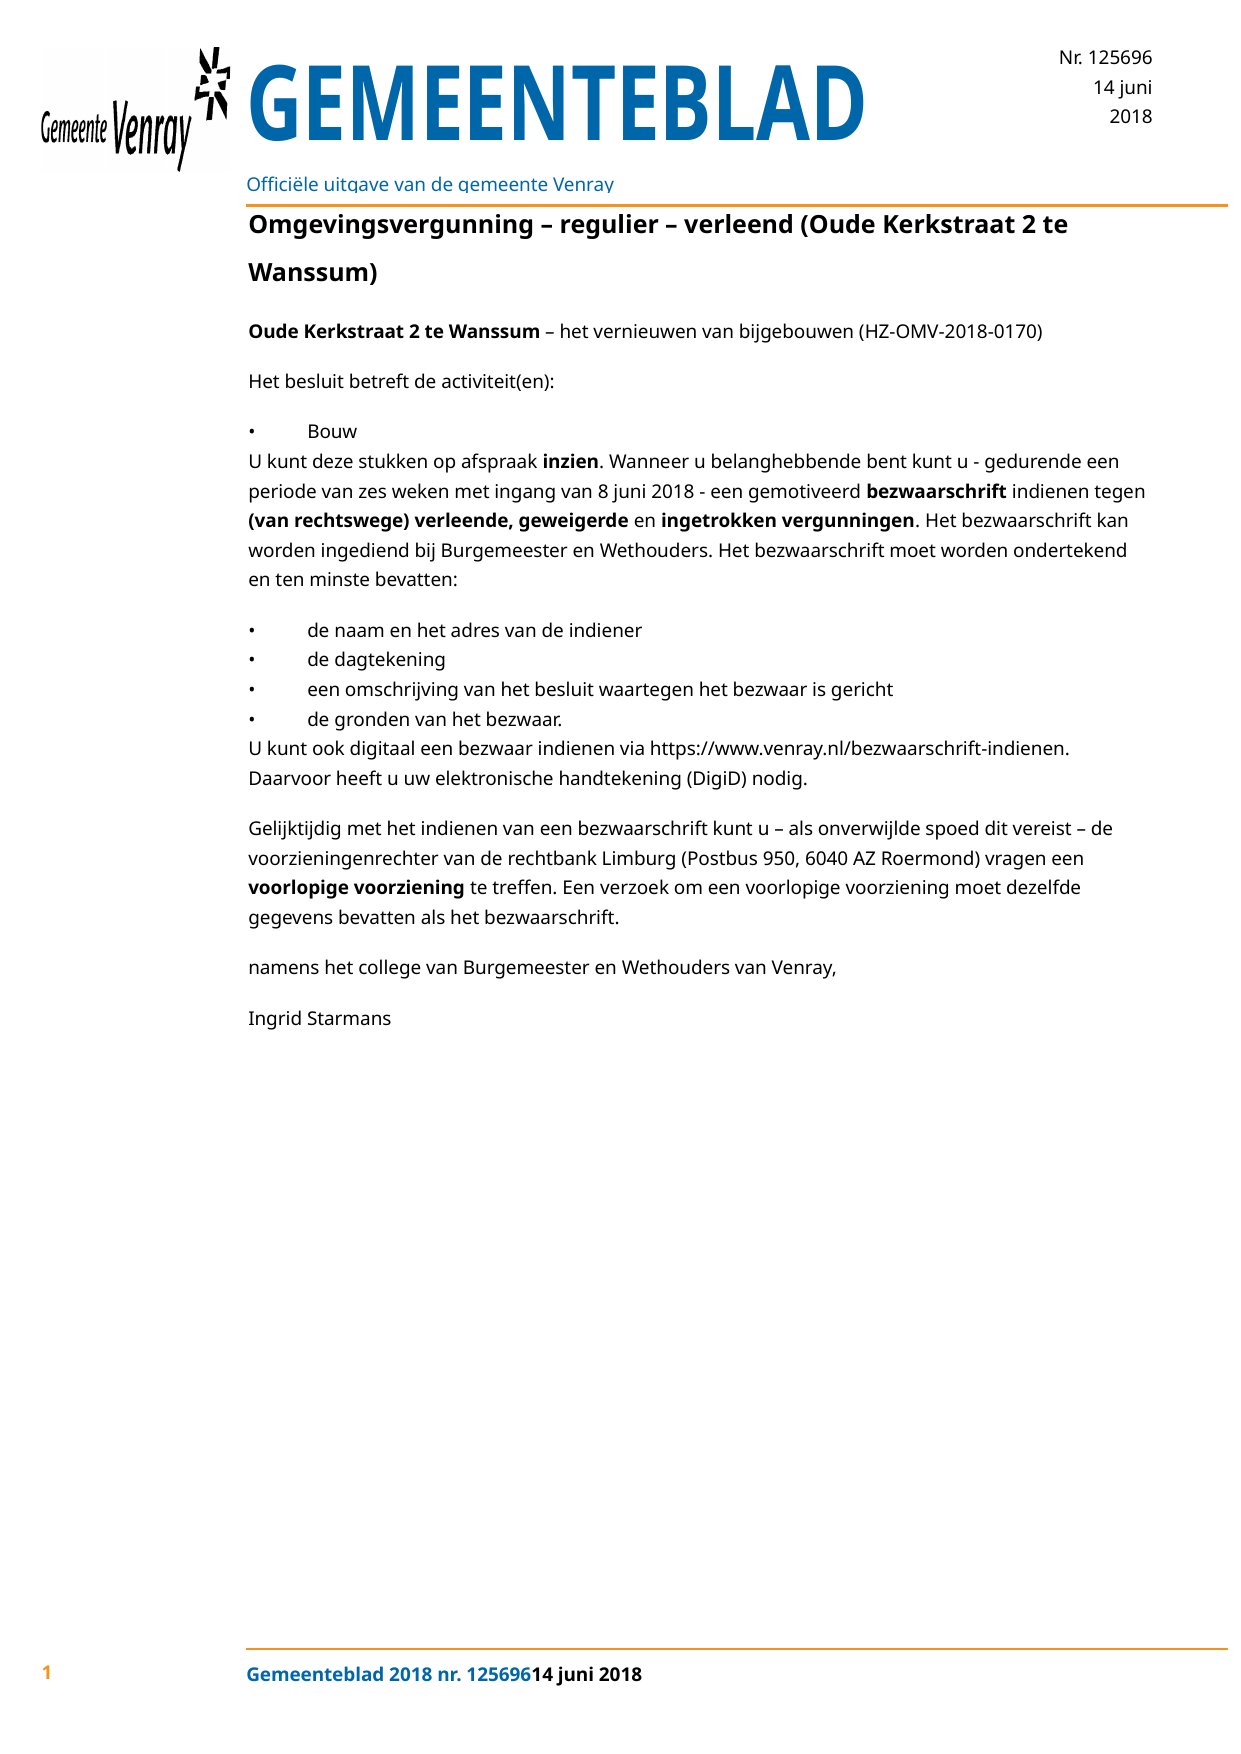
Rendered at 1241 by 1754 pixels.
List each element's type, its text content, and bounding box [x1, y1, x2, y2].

picture [41, 47, 231, 172]
list de dagtekening [248, 647, 1152, 672]
text U kunt deze stukken op afspraak inzien. Wanneer u belanghebbende bent kunt u - gedurende een periode van zes weken met ingang van 8 juni 2018 - een gemotiveerd bezwaarschrift indienen tegen (van rechtswege) verleende, geweigerde en ingetrokken vergunningen. Het bezwaarschrift kan worden ingediend bij Burgemeester en Wethouders. Het bezwaarschrift moet worden ondertekend en ten minste bevatten: [248, 448, 1152, 592]
text Het besluit betreft de activiteit(en): [248, 368, 1152, 394]
text Ingrid Starmans [248, 1005, 1152, 1031]
text Omgevingsvergunning – regulier – verleend (Oude Kerkstraat 2 te Wanssum) [248, 207, 1152, 288]
text namens het college van Burgemeester en Wethouders van Venray, [248, 954, 1152, 980]
list de gronden van het bezwaar. [248, 706, 1152, 732]
text U kunt ook digitaal een bezwaar indienen via https://www.venray.nl/bezwaarschrift-indienen. Daarvoor heeft u uw elektronische handtekening (DigiD) nodig. [248, 735, 1152, 791]
list Bouw [248, 419, 1152, 444]
text Gelijktijdig met het indienen van een bezwaarschrift kunt u – als onverwijlde spoed dit vereist – de voorzieningenrechter van de rechtbank Limburg (Postbus 950, 6040 AZ Roermond) vragen een voorlopige voorziening te treffen. Een verzoek om een voorlopige voorziening moet dezelfde gegevens bevatten als het bezwaarschrift. [248, 815, 1152, 930]
list de naam en het adres van de indiener [248, 617, 1152, 643]
list een omschrijving van het besluit waartegen het bezwaar is gericht [248, 676, 1152, 702]
text Oude Kerkstraat 2 te Wanssum – het vernieuwen van bijgebouwen (HZ-OMV-2018-0170) [248, 318, 1152, 344]
